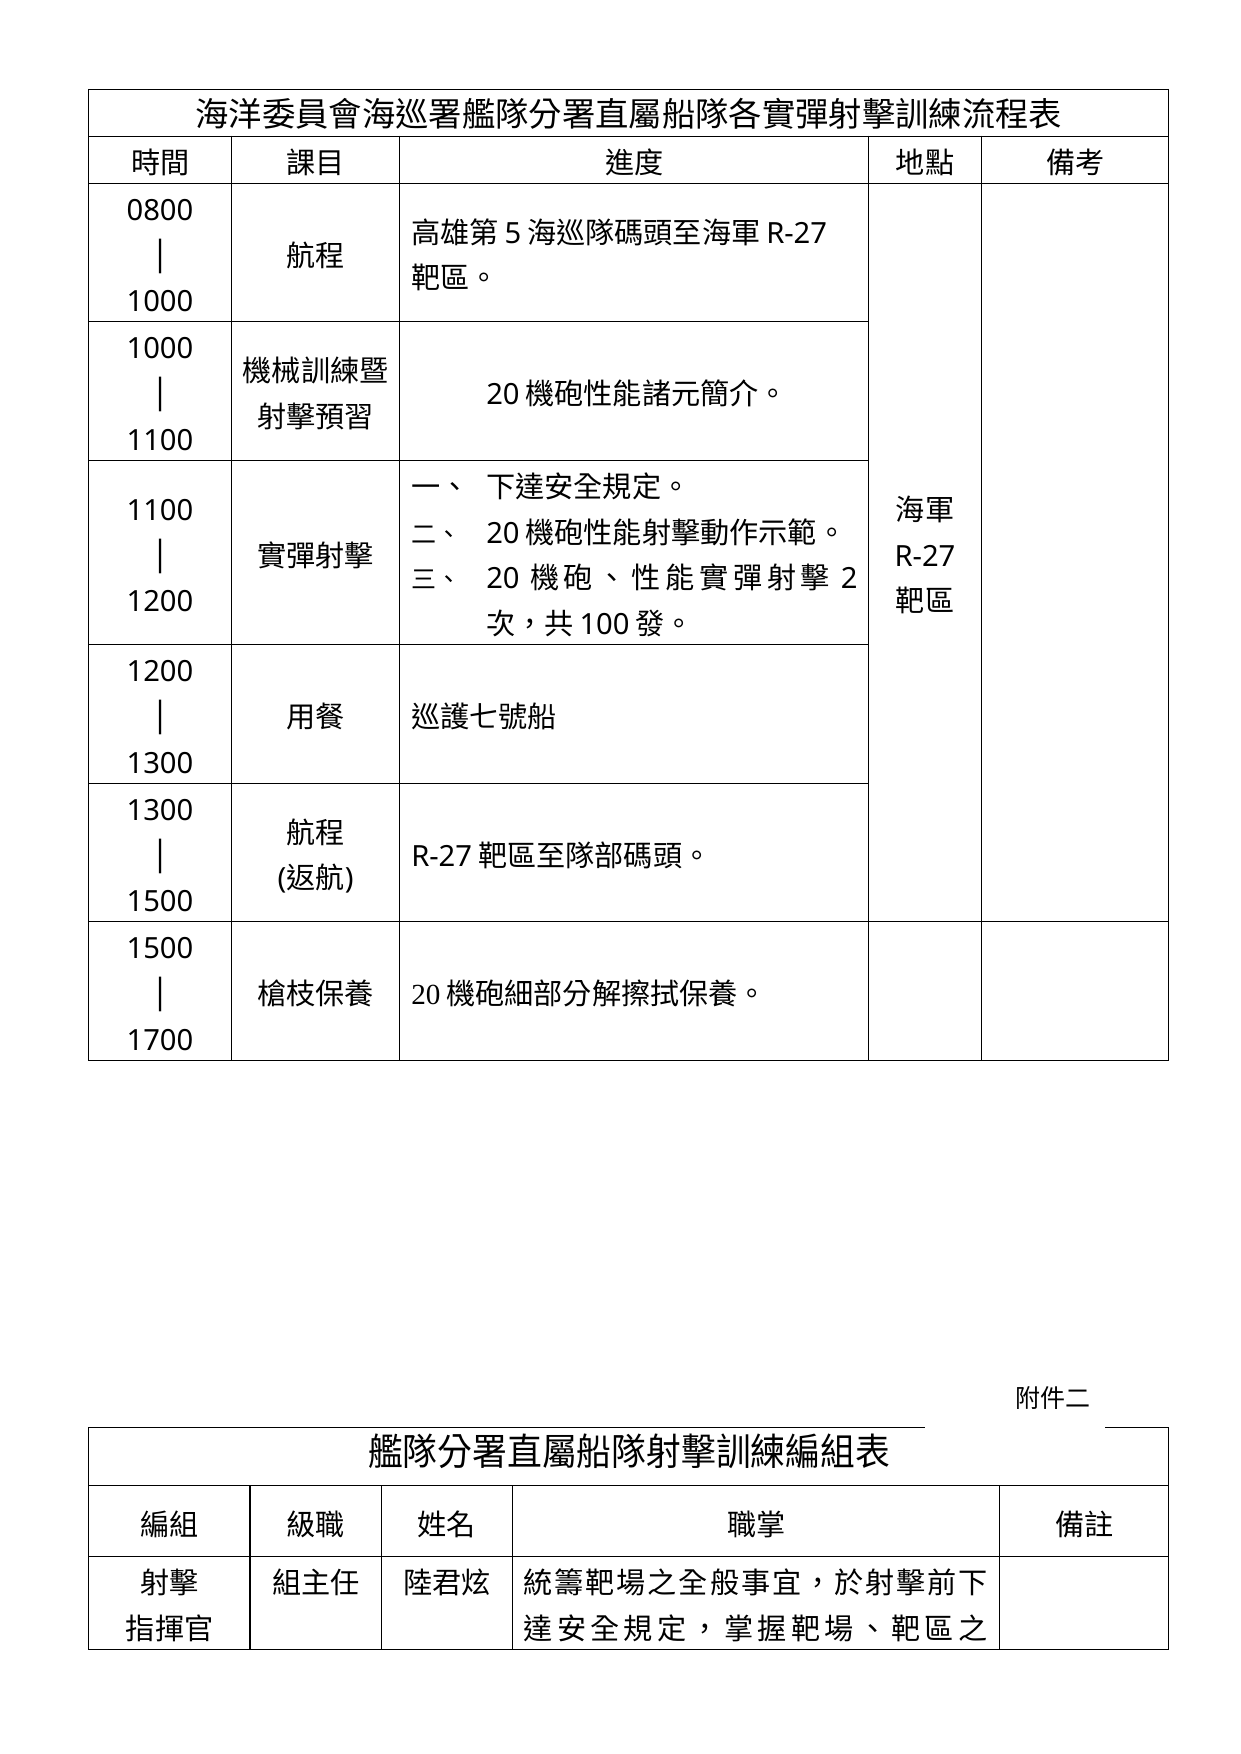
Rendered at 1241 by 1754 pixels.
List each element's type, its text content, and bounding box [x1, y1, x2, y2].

table_cell 統籌靶場之全般事宜，於射擊前下達安全規定，掌握靶場、靶區之 [513, 1557, 999, 1649]
table_cell 職掌 [513, 1486, 999, 1556]
table_cell 組主任 [251, 1557, 381, 1649]
table_cell 海軍R-27 靶區 [869, 184, 981, 921]
table_cell [982, 922, 1168, 1059]
table_cell 備註 [1000, 1486, 1168, 1556]
table_cell R-27靶區至隊部碼頭。 [400, 784, 868, 921]
table_cell 航程 [232, 184, 399, 321]
table_header 艦隊分署直屬船隊射擊訓練編組表 [89, 1428, 1168, 1485]
table_cell 射擊 指揮官 [89, 1557, 249, 1649]
table_cell 課目 [232, 137, 399, 182]
table_cell 0800 │ 1000 [89, 184, 231, 321]
table_cell 姓名 [382, 1486, 512, 1556]
table_cell [1000, 1557, 1168, 1649]
table_cell 1500 │ 1700 [89, 922, 231, 1059]
table_cell 航程 (返航) [232, 784, 399, 921]
table_cell 備考 [982, 137, 1168, 182]
table_header 海洋委員會海巡署艦隊分署直屬船隊各實彈射擊訓練流程表 [89, 90, 1168, 136]
table_cell 20機砲性能諸元簡介。 [400, 322, 868, 459]
table_cell 編組 [89, 1486, 249, 1556]
table_cell 1000 │ 1100 [89, 322, 231, 459]
table_cell 進度 [400, 137, 868, 182]
table_cell 1100 │ 1200 [89, 461, 231, 644]
table_cell 1300 │ 1500 [89, 784, 231, 921]
table_cell 1200 │ 1300 [89, 645, 231, 782]
table_cell 地點 [869, 137, 981, 182]
table_cell 時間 [89, 137, 231, 182]
table_cell 槍枝保養 [232, 922, 399, 1059]
table_cell 20機砲細部分解擦拭保養。 [400, 922, 868, 1059]
table_cell 級職 [251, 1486, 381, 1556]
table_cell 機械訓練暨 射擊預習 [232, 322, 399, 459]
table_cell 高雄第5海巡隊碼頭至海軍R-27靶區。 [400, 184, 868, 321]
table_cell [982, 184, 1168, 921]
table_cell 下達安全規定。 20機砲性能射擊動作示範。 20機砲、性能實彈射擊2次，共100發。 [400, 461, 868, 644]
table_cell 實彈射擊 [232, 461, 399, 644]
table_cell 巡護七號船 [400, 645, 868, 782]
table_cell 陸君炫 [382, 1557, 512, 1649]
table_cell [869, 922, 981, 1059]
table_cell 用餐 [232, 645, 399, 782]
